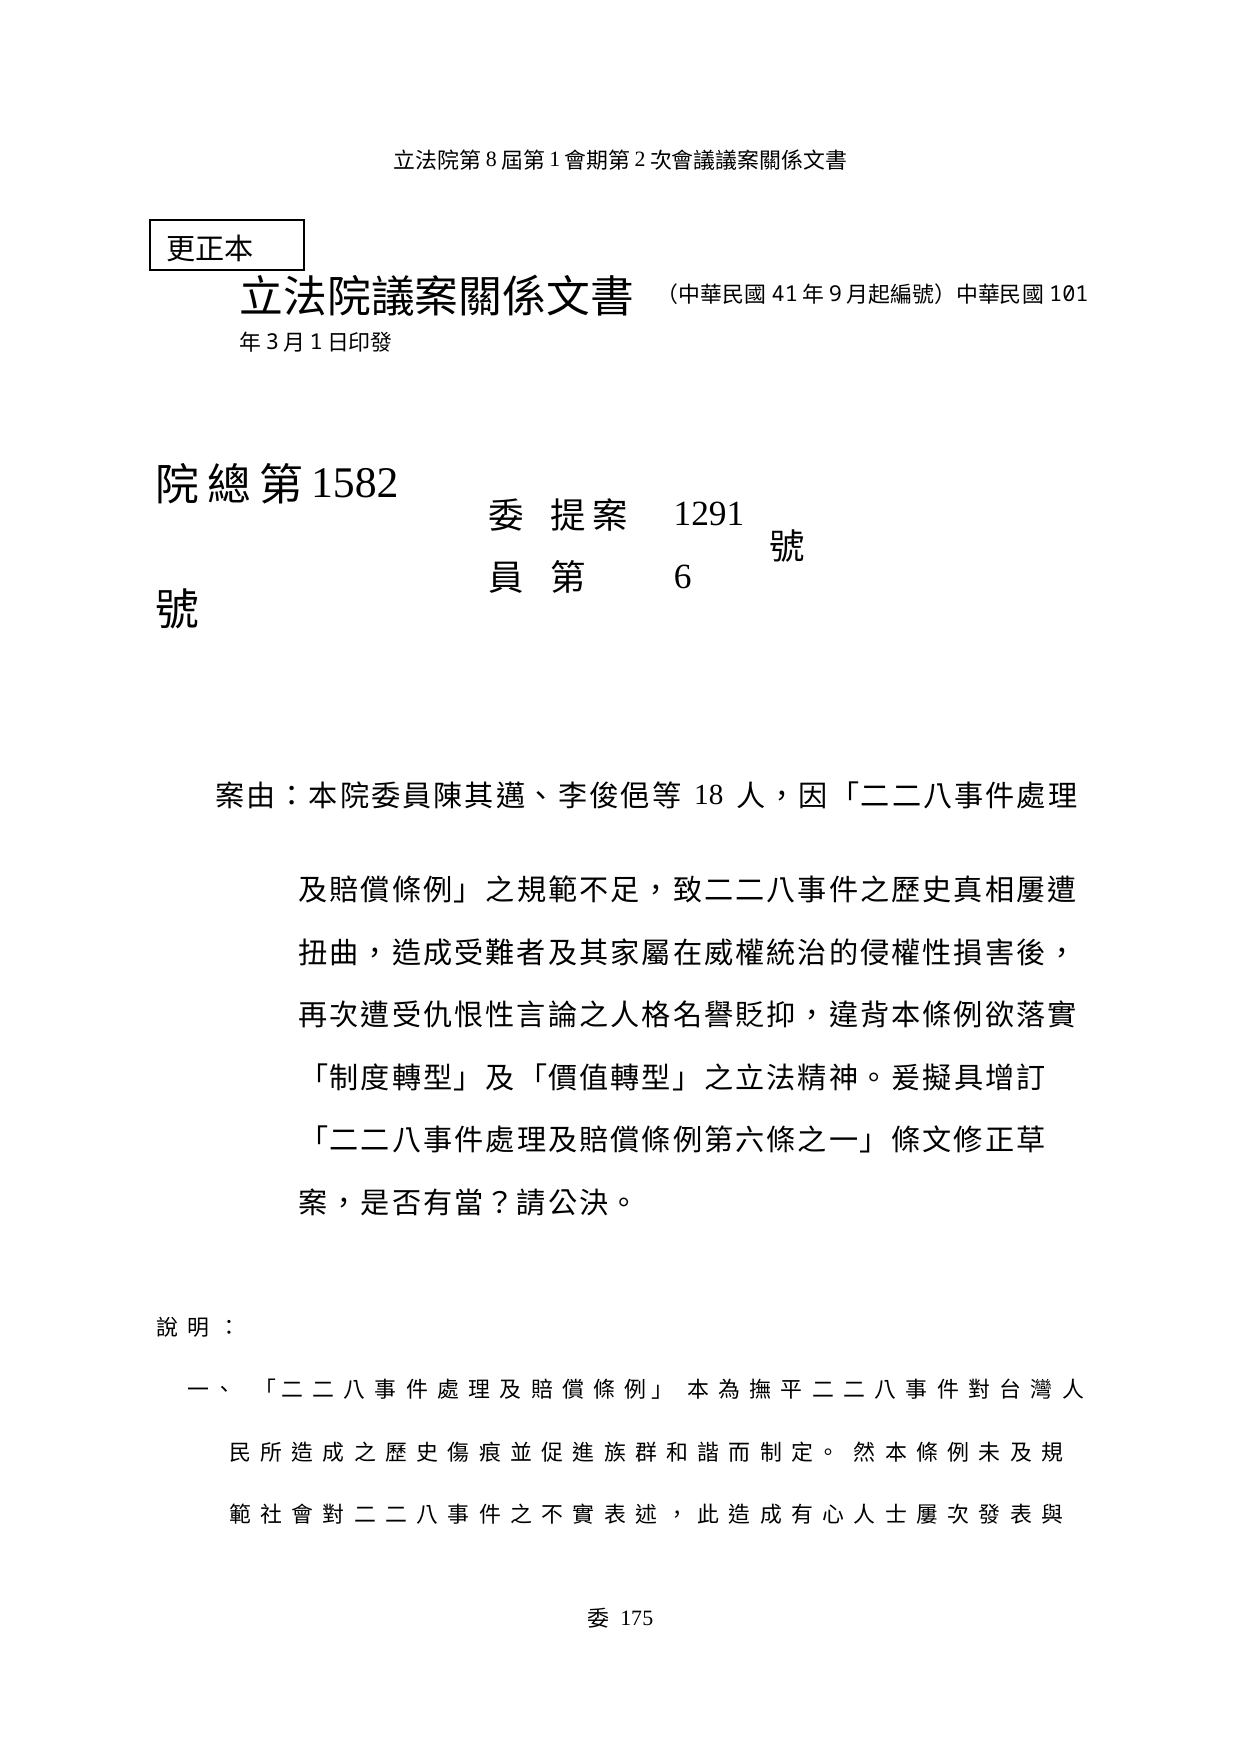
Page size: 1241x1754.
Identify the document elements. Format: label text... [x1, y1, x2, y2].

table_header [804, 419, 819, 669]
table_header 院總第1582號 [151, 419, 431, 669]
table_header 號 [763, 419, 799, 669]
text 說明： [151, 1294, 1089, 1357]
text 一、「二二八事件處理及賠償條例」本為撫平二二八事件對台灣人民所造成之歷史傷痕並促進族群和諧而制定。然本條例未及規範社會對二二八事件之不實表述，此造成有心人士屢次發表與 [173, 1357, 1089, 1544]
text 更正本 [166, 229, 288, 262]
text 案由：本院委員陳其邁、李俊俋等18人，因「二二八事件處理及賠償條例」之規範不足，致二二八事件之歷史真相屢遭扭曲，造成受難者及其家屬在威權統治的侵權性損害後，再次遭受仇恨性言論之人格名譽貶抑，違背本條例欲落實「制度轉型」及「價值轉型」之立法精神。爰擬具增訂「二二八事件處理及賠償條例第六條之一」條文修正草案，是否有當？請公決。 [206, 732, 1089, 1232]
table_header 12916 [651, 419, 763, 669]
table_header 委員 [431, 419, 545, 669]
text 立法院議案關係文書 （中華民國41年9月起編號）中華民國101年3月1日印發 [239, 262, 1089, 357]
table_header 提案第 [545, 419, 651, 669]
table_header [800, 419, 804, 669]
